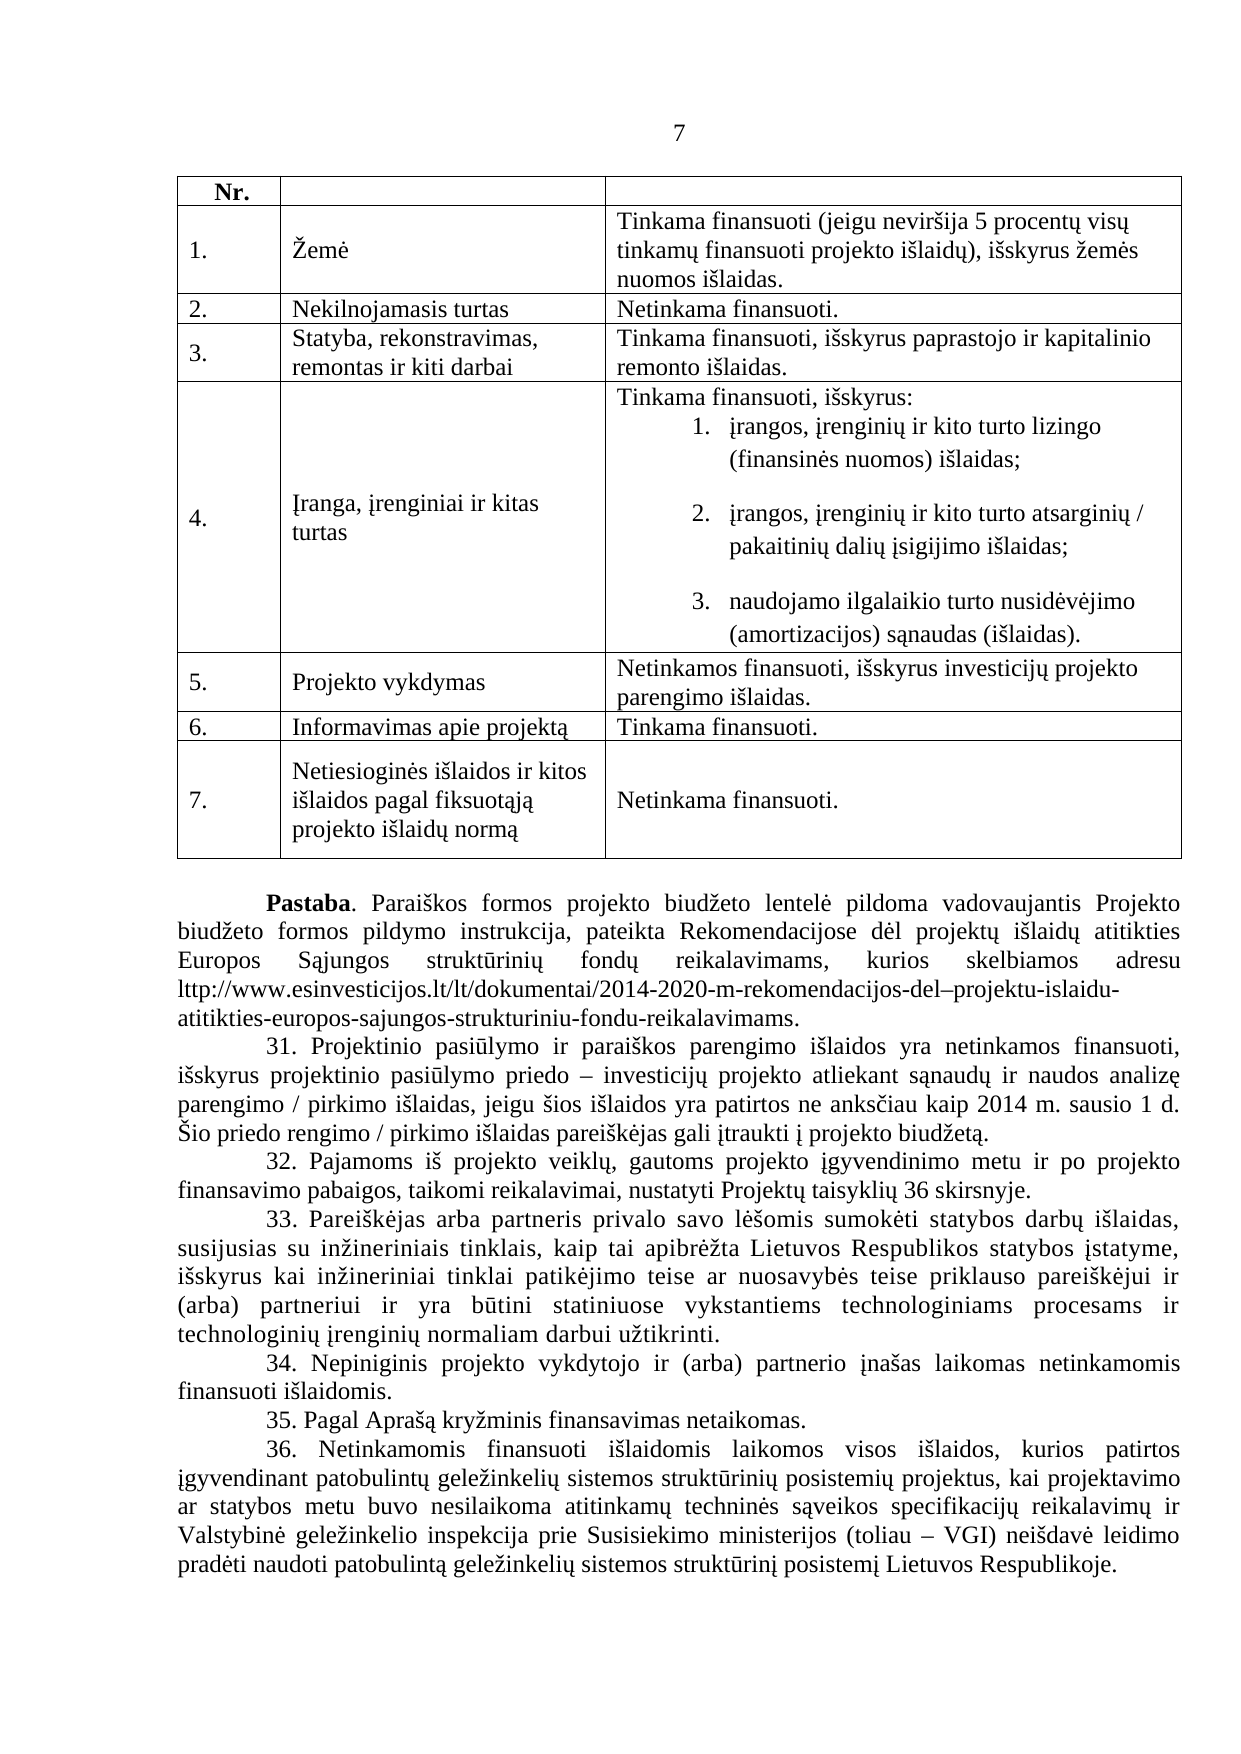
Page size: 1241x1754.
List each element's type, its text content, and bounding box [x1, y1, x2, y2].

table_header [281, 177, 605, 205]
table_header [606, 177, 1181, 205]
table_cell Statyba, rekonstravimas, remontas ir kiti darbai [281, 324, 605, 381]
table_cell 6. [178, 712, 280, 740]
table_cell Tinkama finansuoti, išskyrus paprastojo ir kapitalinio remonto išlaidas. [606, 324, 1181, 381]
table_cell 2. [178, 294, 280, 322]
text 34. Nepiniginis projekto vykdytojo ir (arba) partnerio įnašas laikomas netinkamomis finansuoti išlaidomis. [177, 1348, 1181, 1405]
table_cell Netiesioginės išlaidos ir kitos išlaidos pagal fiksuotąją projekto išlaidų normą [281, 741, 605, 858]
table_cell Netinkama finansuoti. [606, 294, 1181, 322]
text 35. Pagal Aprašą kryžminis finansavimas netaikomas. [177, 1405, 1181, 1434]
table_cell Nekilnojamasis turtas [281, 294, 605, 322]
text 32. Pajamoms iš projekto veiklų, gautoms projekto įgyvendinimo metu ir po projekto finansavimo pabaigos, taikomi reikalavimai, nustatyti Projektų taisyklių 36 skirsnyje. [177, 1146, 1181, 1204]
table_cell Projekto vykdymas [281, 653, 605, 711]
table_cell Tinkama finansuoti, išskyrus: 1. įrangos, įrenginių ir kito turto lizingo (finansinės nuomos) išlaidas; 2. įrangos, įrenginių ir kito turto atsarginių / pakaitinių dalių įsigijimo išlaidas; 3. naudojamo ilgalaikio turto nusidėvėjimo (amortizacijos) sąnaudas (išlaidas). [606, 382, 1181, 652]
table_cell Įranga, įrenginiai ir kitas turtas [281, 382, 605, 652]
table_cell Netinkamos finansuoti, išskyrus investicijų projekto parengimo išlaidas. [606, 653, 1181, 711]
table_cell Tinkama finansuoti. [606, 712, 1181, 740]
table_cell 3. [178, 324, 280, 381]
text 33. Pareiškėjas arba partneris privalo savo lėšomis sumokėti statybos darbų išlaidas, susijusias su inžineriniais tinklais, kaip tai apibrėžta Lietuvos Respublikos statybos įstatyme, išskyrus kai inžineriniai tinklai patikėjimo teise ar nuosavybės teise priklauso pareiškėjui ir (arba) partneriui ir yra būtini statiniuose vykstantiems technologiniams procesams ir technologinių įrenginių normaliam darbui užtikrinti. [177, 1204, 1181, 1348]
table_cell Netinkama finansuoti. [606, 741, 1181, 858]
table_header Nr. [178, 177, 280, 205]
text 36. Netinkamomis finansuoti išlaidomis laikomos visos išlaidos, kurios patirtos įgyvendinant patobulintų geležinkelių sistemos struktūrinių posistemių projektus, kai projektavimo ar statybos metu buvo nesilaikoma atitinkamų techninės sąveikos specifikacijų reikalavimų ir Valstybinė geležinkelio inspekcija prie Susisiekimo ministerijos (toliau – VGI) neišdavė leidimo pradėti naudoti patobulintą geležinkelių sistemos struktūrinį posistemį Lietuvos Respublikoje. [177, 1434, 1181, 1578]
table_cell 5. [178, 653, 280, 711]
table_cell 7. [178, 741, 280, 858]
table_cell Žemė [281, 206, 605, 293]
text Pastaba. Paraiškos formos projekto biudžeto lentelė pildoma vadovaujantis Projekto biudžeto formos pildymo instrukcija, pateikta Rekomendacijose dėl projektų išlaidų atitikties Europos Sąjungos struktūrinių fondų reikalavimams, kurios skelbiamos adresu lttp://www.esinvesticijos.lt/lt/dokumentai/2014-2020-m-rekomendacijos-del–projektu-islaidu-atitikties-europos-sajungos-strukturiniu-fondu-reikalavimams. [177, 888, 1181, 1031]
table_cell 1. [178, 206, 280, 293]
table_cell Tinkama finansuoti (jeigu neviršija 5 procentų visų tinkamų finansuoti projekto išlaidų), išskyrus žemės nuomos išlaidas. [606, 206, 1181, 293]
text 31. Projektinio pasiūlymo ir paraiškos parengimo išlaidos yra netinkamos finansuoti, išskyrus projektinio pasiūlymo priedo – investicijų projekto atliekant sąnaudų ir naudos analizę parengimo / pirkimo išlaidas, jeigu šios išlaidos yra patirtos ne anksčiau kaip 2014 m. sausio 1 d. Šio priedo rengimo / pirkimo išlaidas pareiškėjas gali įtraukti į projekto biudžetą. [177, 1031, 1181, 1146]
table_cell 4. [178, 382, 280, 652]
table_cell Informavimas apie projektą [281, 712, 605, 740]
